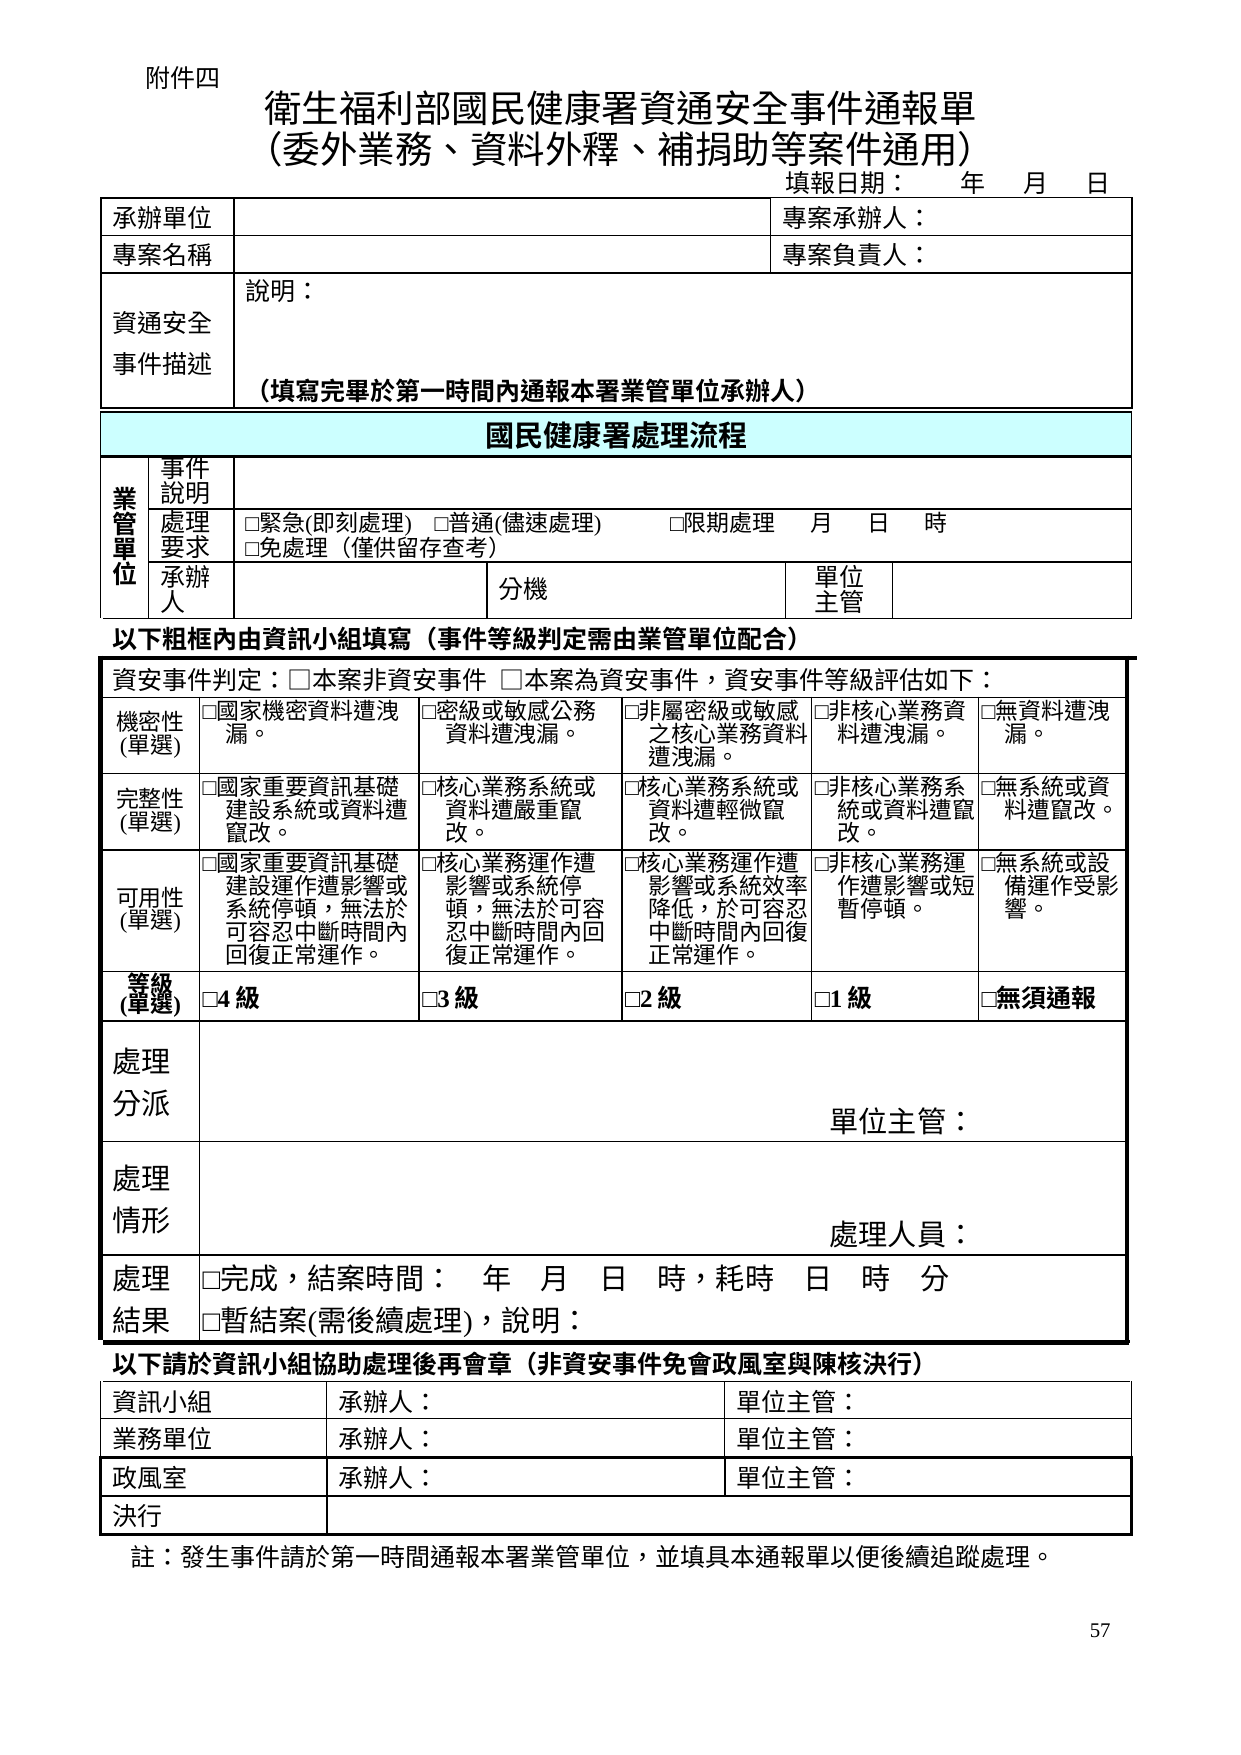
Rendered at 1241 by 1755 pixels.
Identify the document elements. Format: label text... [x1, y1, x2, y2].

table_cell □無系統或設備運作受影響。 [979, 851, 1125, 971]
table_cell [328, 1497, 1130, 1533]
text 填報日期： 年 月 日 [130, 172, 1110, 197]
text 衛生福利部國民健康署資通安全事件通報單 [130, 51, 1110, 130]
table_cell 資訊小組 [101, 1382, 326, 1418]
table_cell 單位主管： [726, 1459, 1130, 1495]
table_cell 以下粗框內由資訊小組填寫（事件等級判定需由業管單位配合） [103, 619, 1137, 656]
table_cell □核心業務系統或資料遭輕微竄改。 [623, 774, 811, 849]
table_cell 承辦人： [327, 1382, 724, 1418]
table_cell [1132, 849, 1139, 971]
table_cell 以下請於資訊小組協助處理後再會章（非資安事件免會政風室與陳核決行） [103, 1343, 1130, 1381]
table_cell 處理結果 [103, 1256, 199, 1340]
table_cell [1132, 561, 1139, 618]
table_cell 處理要求 [149, 510, 233, 561]
table_header [1133, 197, 1139, 235]
table_cell 專案負責人： [771, 236, 1131, 272]
table_cell [1132, 1020, 1139, 1141]
table_cell [1132, 411, 1139, 455]
table_cell 單位主管： [200, 1022, 1125, 1141]
table_cell [893, 563, 1131, 618]
table_cell [1132, 1418, 1139, 1456]
table_cell 業管單位 [101, 458, 148, 618]
table_cell 說明： （填寫完畢於第一時間內通報本署業管單位承辦人） [235, 274, 1131, 407]
table_cell □核心業務系統或資料遭嚴重竄改。 [420, 774, 621, 849]
table_cell 業務單位 [101, 1419, 326, 1456]
table_cell □無須通報 [979, 972, 1125, 1020]
table_header [235, 199, 770, 235]
table_cell 處理人員： [200, 1142, 1125, 1254]
table_cell 機密性 (單選) [103, 698, 199, 773]
table_cell □國家重要資訊基礎建設運作遭影響或系統停頓，無法於可容忍中斷時間內回復正常運作。 [200, 851, 418, 971]
text 附件四 [145, 59, 240, 95]
table_cell 決行 [102, 1497, 326, 1533]
table_cell [1132, 971, 1139, 1020]
table_cell 處理情形 [103, 1142, 199, 1254]
table_cell 完整性 (單選) [103, 774, 199, 849]
table_cell 政風室 [102, 1459, 326, 1495]
table_cell 資通安全事件描述 [102, 274, 233, 407]
table_header 承辦單位 [102, 199, 233, 235]
table_cell □非核心業務運作遭影響或短暫停頓。 [812, 851, 978, 971]
table_cell □密級或敏感公務資料遭洩漏。 [420, 698, 621, 773]
table_cell □1級 [812, 972, 978, 1020]
table_cell 單位 主管 [786, 563, 892, 618]
table_cell 單位主管： [725, 1382, 1131, 1418]
table_cell □核心業務運作遭影響或系統停頓，無法於可容忍中斷時間內回復正常運作。 [420, 851, 621, 971]
table_cell 分機 [488, 563, 785, 618]
table_cell [235, 236, 770, 272]
table_cell □非核心業務系統或資料遭竄改。 [812, 774, 978, 849]
table_cell 專案名稱 [102, 236, 233, 272]
table_cell □國家重要資訊基礎建設系統或資料遭竄改。 [200, 774, 418, 849]
table_cell □無系統或資料遭竄改。 [979, 774, 1125, 849]
table_cell 承辦人： [327, 1419, 724, 1456]
table_cell 可用性 (單選) [103, 851, 199, 971]
table_cell 單位主管： [725, 1419, 1131, 1456]
table_cell 國民健康署處理流程 [101, 413, 1131, 455]
table_cell □非屬密級或敏感之核心業務資料遭洩漏。 [623, 698, 811, 773]
table_cell □緊急(即刻處理) □普通(儘速處理) □限期處理 月 日 時 □免處理（僅供留存查考） [235, 510, 1131, 561]
table_cell 承辦人 [149, 563, 233, 618]
table_cell 承辦人： [328, 1459, 724, 1495]
table_cell [1132, 508, 1139, 561]
table_cell □國家機密資料遭洩漏。 [200, 698, 418, 773]
table_cell [1133, 1495, 1139, 1533]
table_cell [235, 458, 1131, 508]
table_cell [1133, 1456, 1139, 1495]
table_cell [1133, 235, 1139, 272]
table_cell 等級 (單選) [103, 972, 199, 1020]
table_cell 事件說明 [149, 458, 233, 508]
table_cell [1133, 272, 1139, 407]
table_cell □2級 [623, 972, 811, 1020]
table_cell [1132, 1141, 1139, 1254]
table_cell □4級 [200, 972, 418, 1020]
table_cell [1132, 773, 1139, 849]
text 註：發生事件請於第一時間通報本署業管單位，並填具本通報單以便後續追蹤處理。 [130, 1543, 1110, 1573]
table_cell [235, 563, 486, 618]
table_cell [1134, 1340, 1139, 1381]
table_header 專案承辦人： [771, 198, 1131, 235]
table_cell [1132, 1254, 1139, 1340]
table_cell [1132, 660, 1139, 697]
table_cell □完成，結案時間： 年 月 日 時，耗時 日 時 分 □暫結案(需後續處理)，說明： [200, 1256, 1125, 1340]
table_cell 資安事件判定：□本案非資安事件 □本案為資安事件，資安事件等級評估如下： [103, 660, 1125, 697]
table_cell [1132, 455, 1139, 508]
text （委外業務、資料外釋、補捐助等案件通用） [130, 130, 1110, 172]
table_cell □無資料遭洩漏。 [979, 698, 1125, 773]
table_cell [1132, 1381, 1139, 1418]
table_cell [1132, 697, 1139, 773]
table_cell □非核心業務資料遭洩漏。 [812, 698, 978, 773]
table_cell □3級 [420, 972, 621, 1020]
table_cell 處理 分派 [103, 1022, 199, 1141]
table_cell □核心業務運作遭影響或系統效率降低，於可容忍中斷時間內回復正常運作。 [623, 851, 811, 971]
